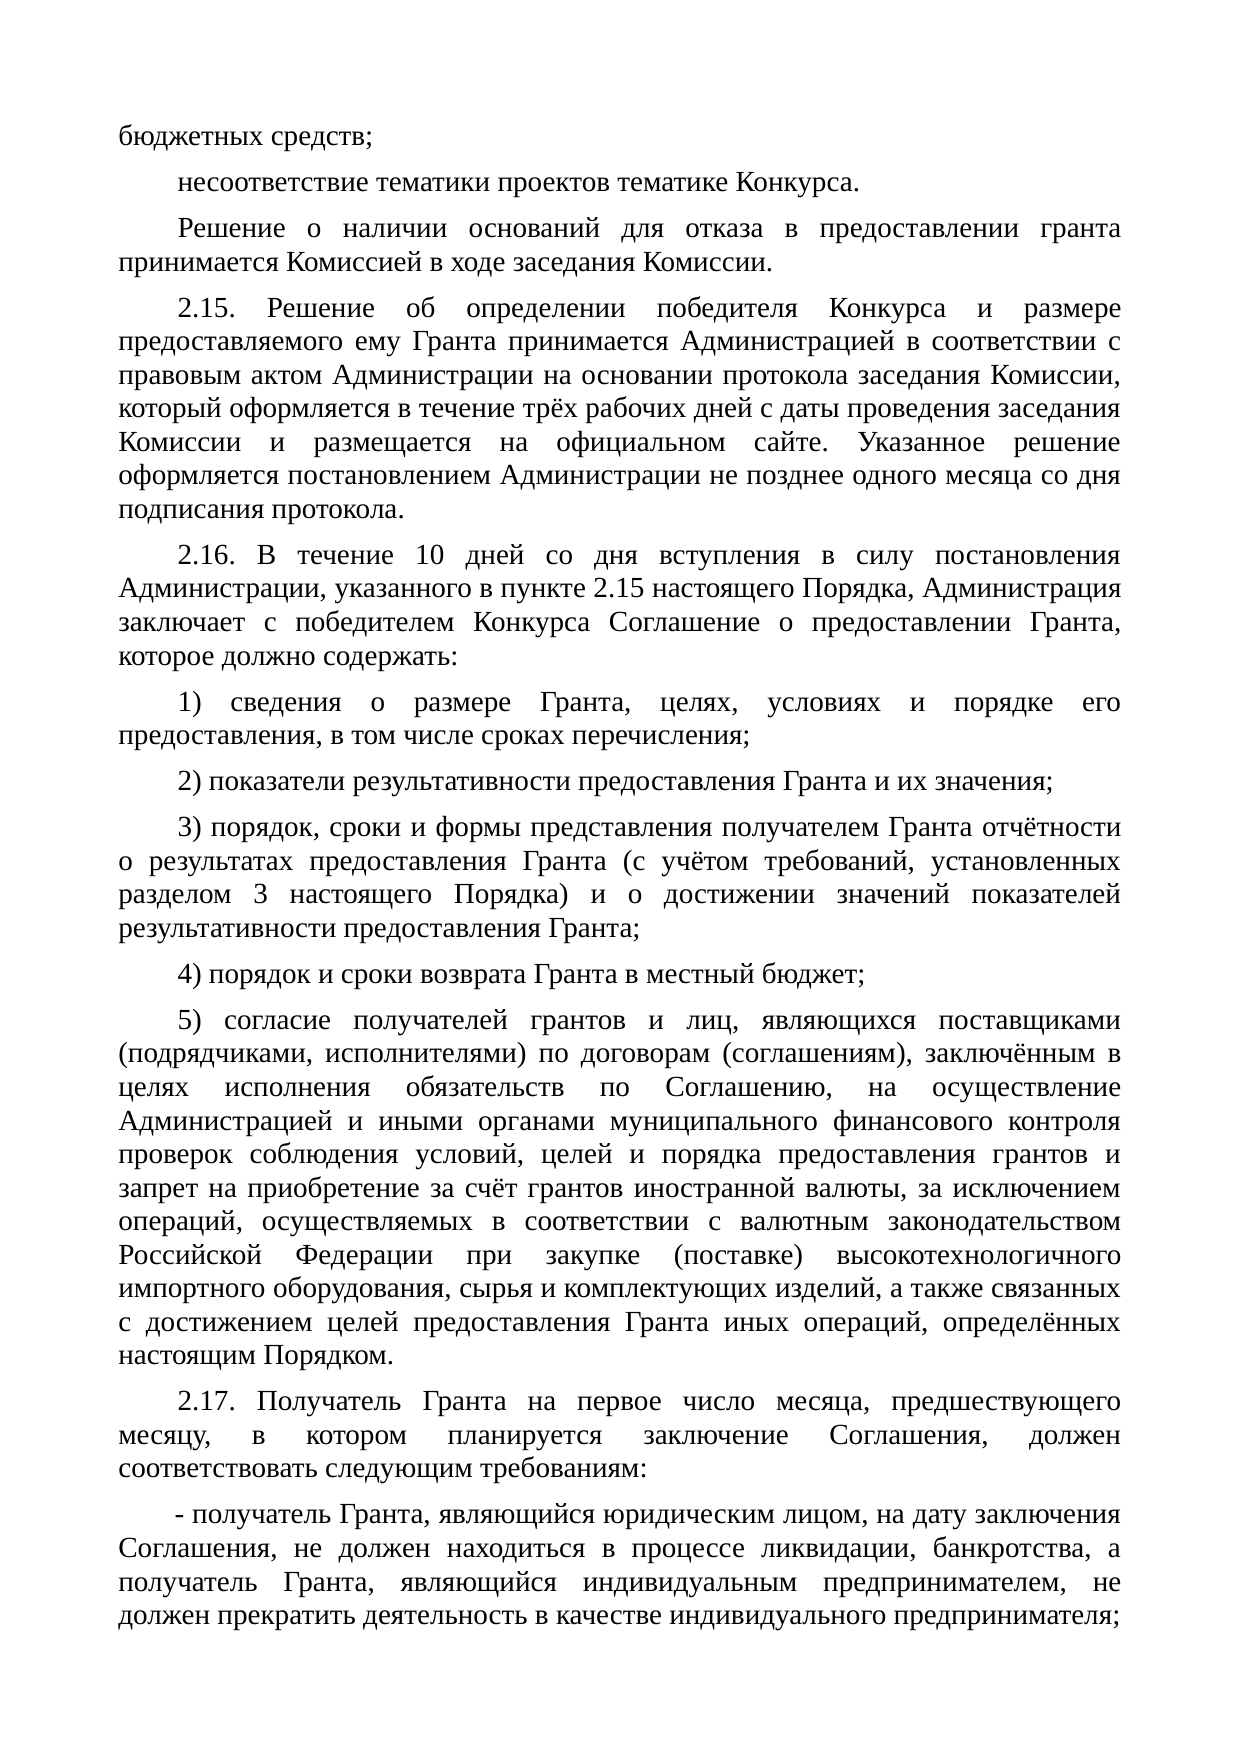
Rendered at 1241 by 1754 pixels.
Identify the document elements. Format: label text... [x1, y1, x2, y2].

text - получатель Гранта, являющийся юридическим лицом, на дату заключения Соглашения, не должен находиться в процессе ликвидации, банкротства, а получатель Гранта, являющийся индивидуальным предпринимателем, не должен прекратить деятельность в качестве индивидуального предпринимателя; [118, 1497, 1122, 1631]
text 2.17. Получатель Гранта на первое число месяца, предшествующего месяцу, в котором планируется заключение Соглашения, должен соответствовать следующим требованиям: [118, 1383, 1122, 1484]
text бюджетных средств; [118, 118, 1122, 152]
text 4) порядок и сроки возврата Гранта в местный бюджет; [118, 956, 1122, 989]
text несоответствие тематики проектов тематике Конкурса. [118, 164, 1122, 198]
text 3) порядок, сроки и формы представления получателем Гранта отчётности о результатах предоставления Гранта (с учётом требований, установленных разделом 3 настоящего Порядка) и о достижении значений показателей результативности предоставления Гранта; [118, 809, 1122, 943]
text 2) показатели результативности предоставления Гранта и их значения; [118, 763, 1122, 797]
text 1) сведения о размере Гранта, целях, условиях и порядке его предоставления, в том числе сроках перечисления; [118, 684, 1122, 751]
text 2.16. В течение 10 дней со дня вступления в силу постановления Администрации, указанного в пункте 2.15 настоящего Порядка, Администрация заключает с победителем Конкурса Соглашение о предоставлении Гранта, которое должно содержать: [118, 537, 1122, 671]
text Решение о наличии оснований для отказа в предоставлении гранта принимается Комиссией в ходе заседания Комиссии. [118, 210, 1122, 277]
text 2.15. Решение об определении победителя Конкурса и размере предоставляемого ему Гранта принимается Администрацией в соответствии с правовым актом Администрации на основании протокола заседания Комиссии, который оформляется в течение трёх рабочих дней с даты проведения заседания Комиссии и размещается на официальном сайте. Указанное решение оформляется постановлением Администрации не позднее одного месяца со дня подписания протокола. [118, 290, 1122, 524]
text 5) согласие получателей грантов и лиц, являющихся поставщиками (подрядчиками, исполнителями) по договорам (соглашениям), заключённым в целях исполнения обязательств по Соглашению, на осуществление Администрацией и иными органами муниципального финансового контроля проверок соблюдения условий, целей и порядка предоставления грантов и запрет на приобретение за счёт грантов иностранной валюты, за исключением операций, осуществляемых в соответствии с валютным законодательством Российской Федерации при закупке (поставке) высокотехнологичного импортного оборудования, сырья и комплектующих изделий, а также связанных с достижением целей предоставления Гранта иных операций, определённых настоящим Порядком. [118, 1002, 1122, 1371]
